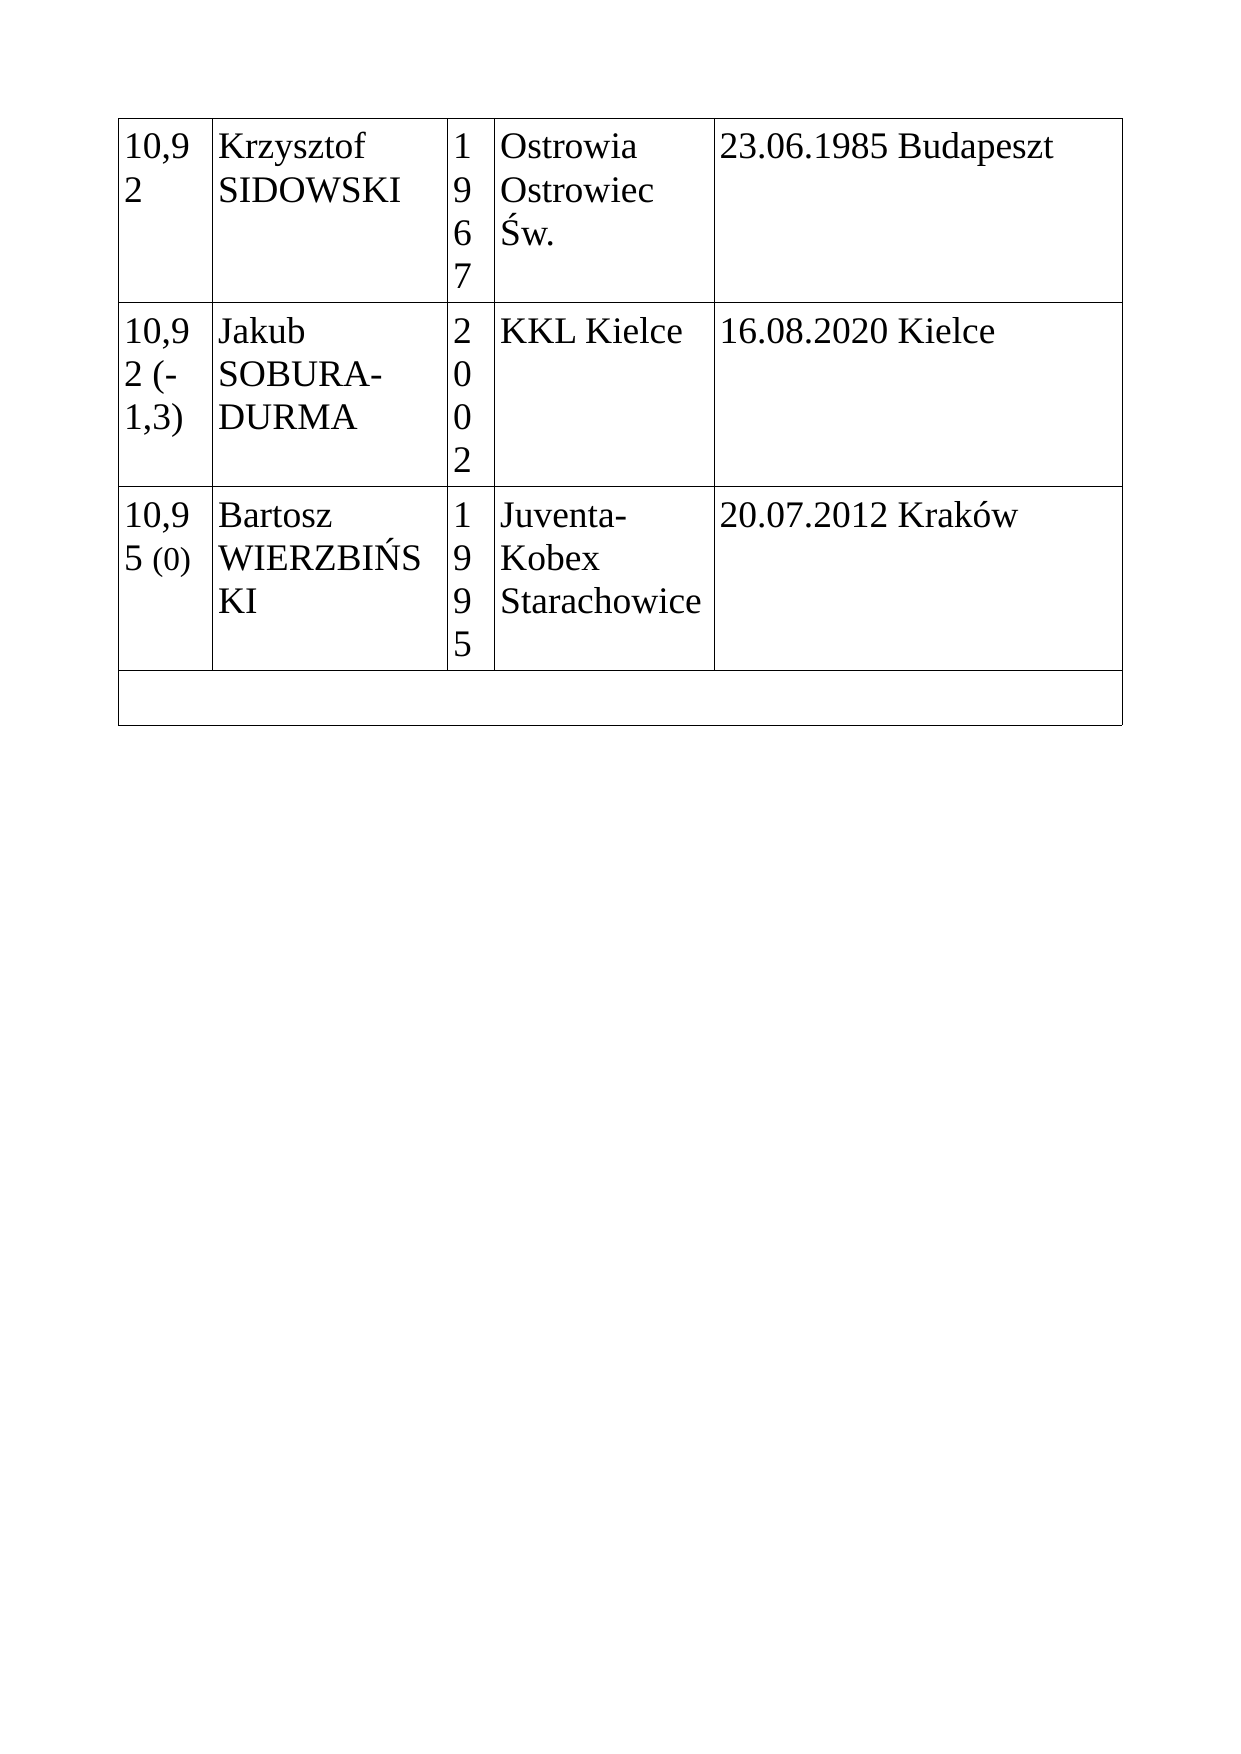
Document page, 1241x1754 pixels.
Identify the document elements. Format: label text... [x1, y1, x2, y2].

table_cell 23.06.1985 Budapeszt [715, 119, 1122, 302]
table_cell 10,92 [119, 119, 212, 302]
table_cell KKL Kielce [495, 303, 714, 486]
table_cell 1995 [448, 487, 494, 670]
table_cell 1967 [448, 119, 494, 302]
table_cell 10,95 (0) [119, 487, 212, 670]
table_cell Krzysztof SIDOWSKI [213, 119, 447, 302]
table_cell 16.08.2020 Kielce [715, 303, 1122, 486]
table_cell [119, 671, 1122, 725]
table_cell 2002 [448, 303, 494, 486]
table_cell 20.07.2012 Kraków [715, 487, 1122, 670]
table_cell Juventa-Kobex Starachowice [495, 487, 714, 670]
table_cell Jakub SOBURA-DURMA [213, 303, 447, 486]
table_cell Bartosz WIERZBIŃSKI [213, 487, 447, 670]
table_cell 10,92 (-1,3) [119, 303, 212, 486]
table_cell Ostrowia Ostrowiec Św. [495, 119, 714, 302]
